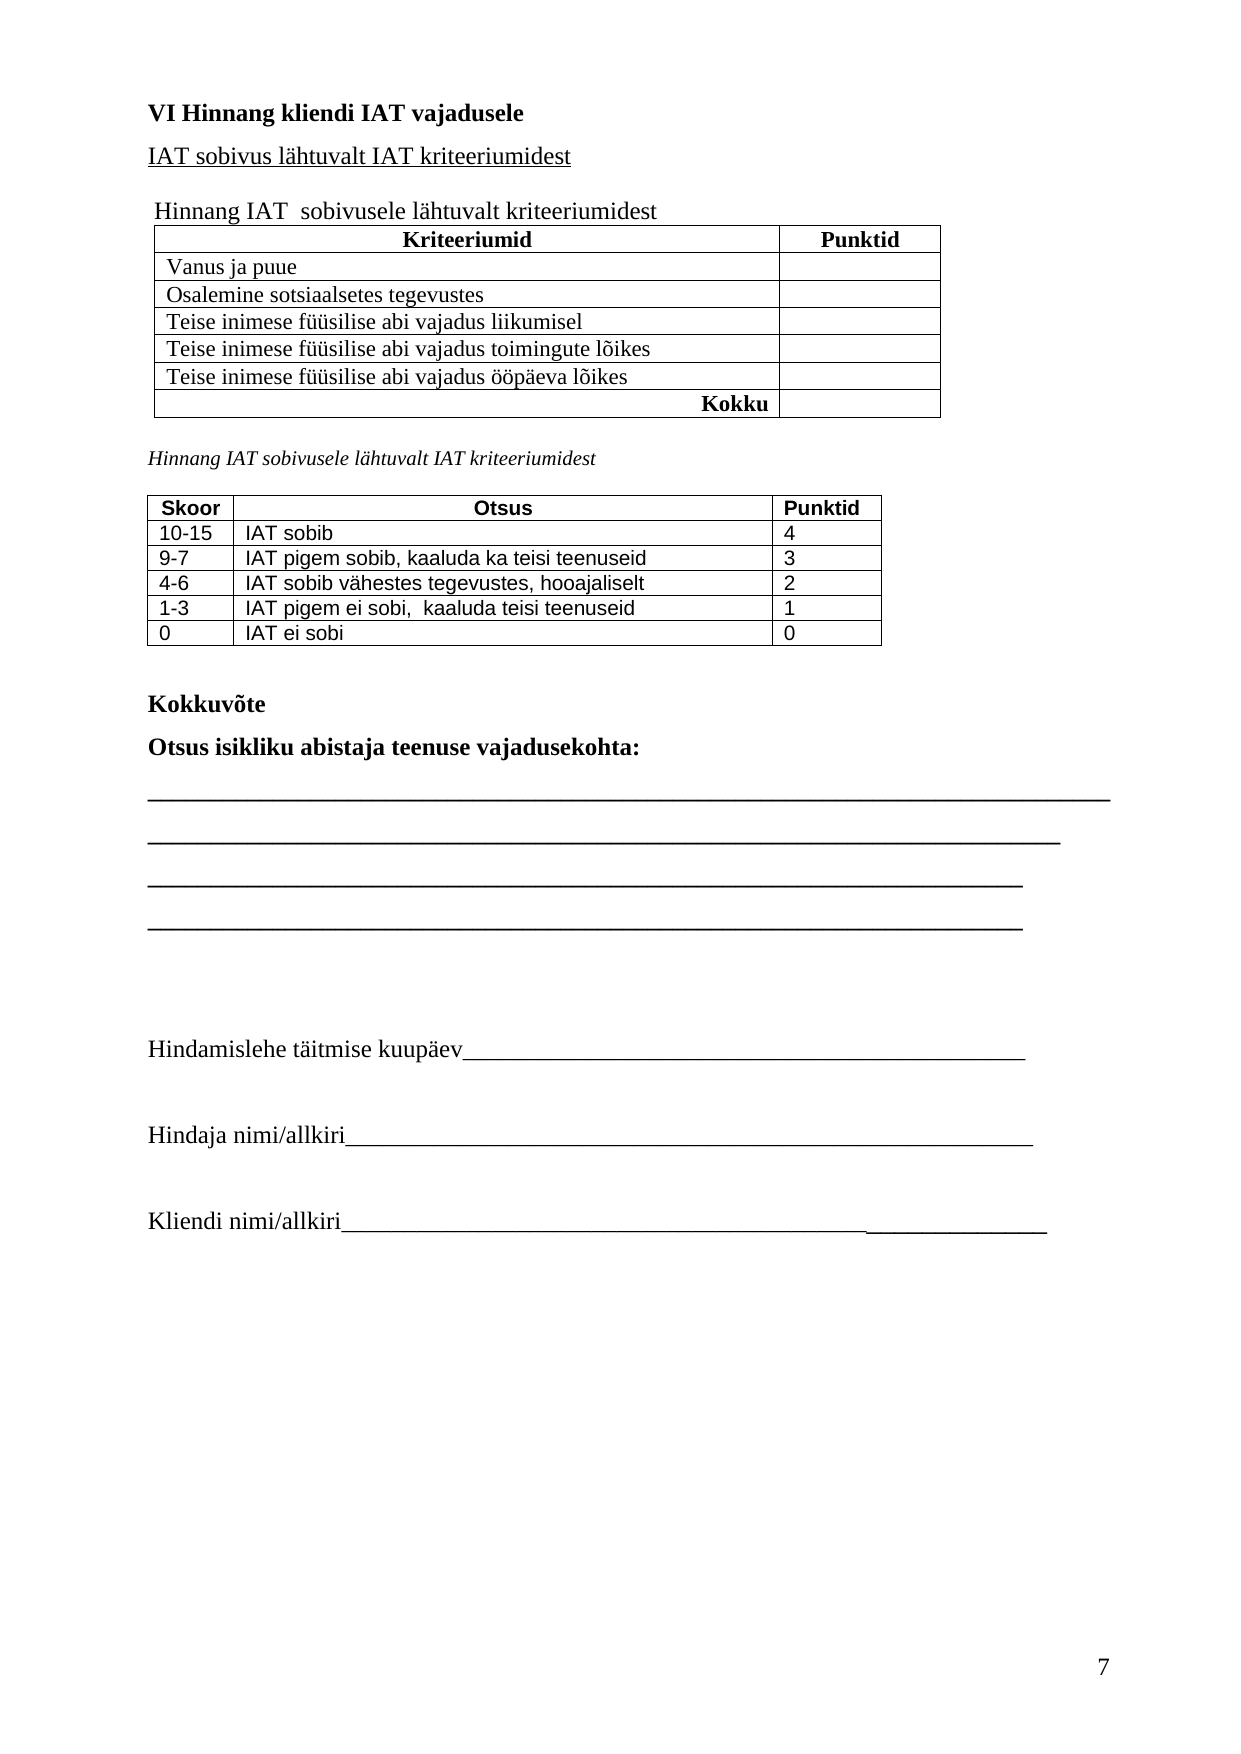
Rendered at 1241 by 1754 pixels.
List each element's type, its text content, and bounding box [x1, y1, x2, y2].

table_cell Teise inimese füüsilise abi vajadus ööpäeva lõikes [155, 363, 779, 389]
table_cell 4-6 [148, 571, 233, 594]
table_cell [780, 335, 940, 362]
text Hindaja nimi/allkiri_______________________________________________________ [148, 1120, 1122, 1149]
text VI Hinnang kliendi IAT vajadusele [148, 98, 1122, 127]
table_cell Teise inimese füüsilise abi vajadus liikumisel [155, 308, 779, 334]
text Hinnang IAT sobivusele lähtuvalt kriteeriumidest [148, 196, 1122, 225]
text ______________________________________________________________________________________________________________________________________________________ [148, 775, 1122, 847]
table_cell 10-15 [148, 521, 233, 544]
table_header Otsus [234, 496, 772, 519]
table_cell 1 [773, 596, 881, 619]
table_cell [780, 363, 940, 389]
table_header Punktid [780, 226, 940, 252]
table_cell [780, 390, 940, 417]
text Hindamislehe täitmise kuupäev_____________________________________________ [148, 1034, 1122, 1062]
table_cell IAT sobib vähestes tegevustes, hooajaliselt [234, 571, 772, 594]
text ______________________________________________________________________ [148, 904, 1122, 933]
table_cell IAT ei sobi [234, 621, 772, 644]
table_cell 4 [773, 521, 881, 544]
text Otsus isikliku abistaja teenuse vajadusekohta: [148, 732, 1122, 761]
text Kliendi nimi/allkiri_______________________________________________________ [148, 1206, 1122, 1235]
table_cell Osalemine sotsiaalsetes tegevustes [155, 281, 779, 307]
table_cell [780, 281, 940, 307]
text ______________________________________________________________________ [148, 861, 1122, 890]
table_header Punktid [773, 496, 881, 519]
text IAT sobivus lähtuvalt IAT kriteeriumidest [148, 141, 1122, 170]
table_cell 3 [773, 546, 881, 569]
table_cell 2 [773, 571, 881, 594]
table_cell IAT pigem ei sobi, kaaluda teisi teenuseid [234, 596, 772, 619]
table_cell IAT sobib [234, 521, 772, 544]
table_cell 0 [148, 621, 233, 644]
table_header Skoor [148, 496, 233, 519]
table_cell 0 [773, 621, 881, 644]
table_cell Kokku [155, 390, 779, 417]
table_cell 9-7 [148, 546, 233, 569]
table_cell [780, 253, 940, 279]
table_cell 1-3 [148, 596, 233, 619]
table_cell Vanus ja puue [155, 253, 779, 279]
text Hinnang IAT sobivusele lähtuvalt IAT kriteeriumidest [148, 446, 1122, 470]
text Kokkuvõte [148, 689, 1122, 717]
table_cell IAT pigem sobib, kaaluda ka teisi teenuseid [234, 546, 772, 569]
table_cell Teise inimese füüsilise abi vajadus toimingute lõikes [155, 335, 779, 362]
table_cell [780, 308, 940, 334]
table_header Kriteeriumid [155, 226, 779, 252]
